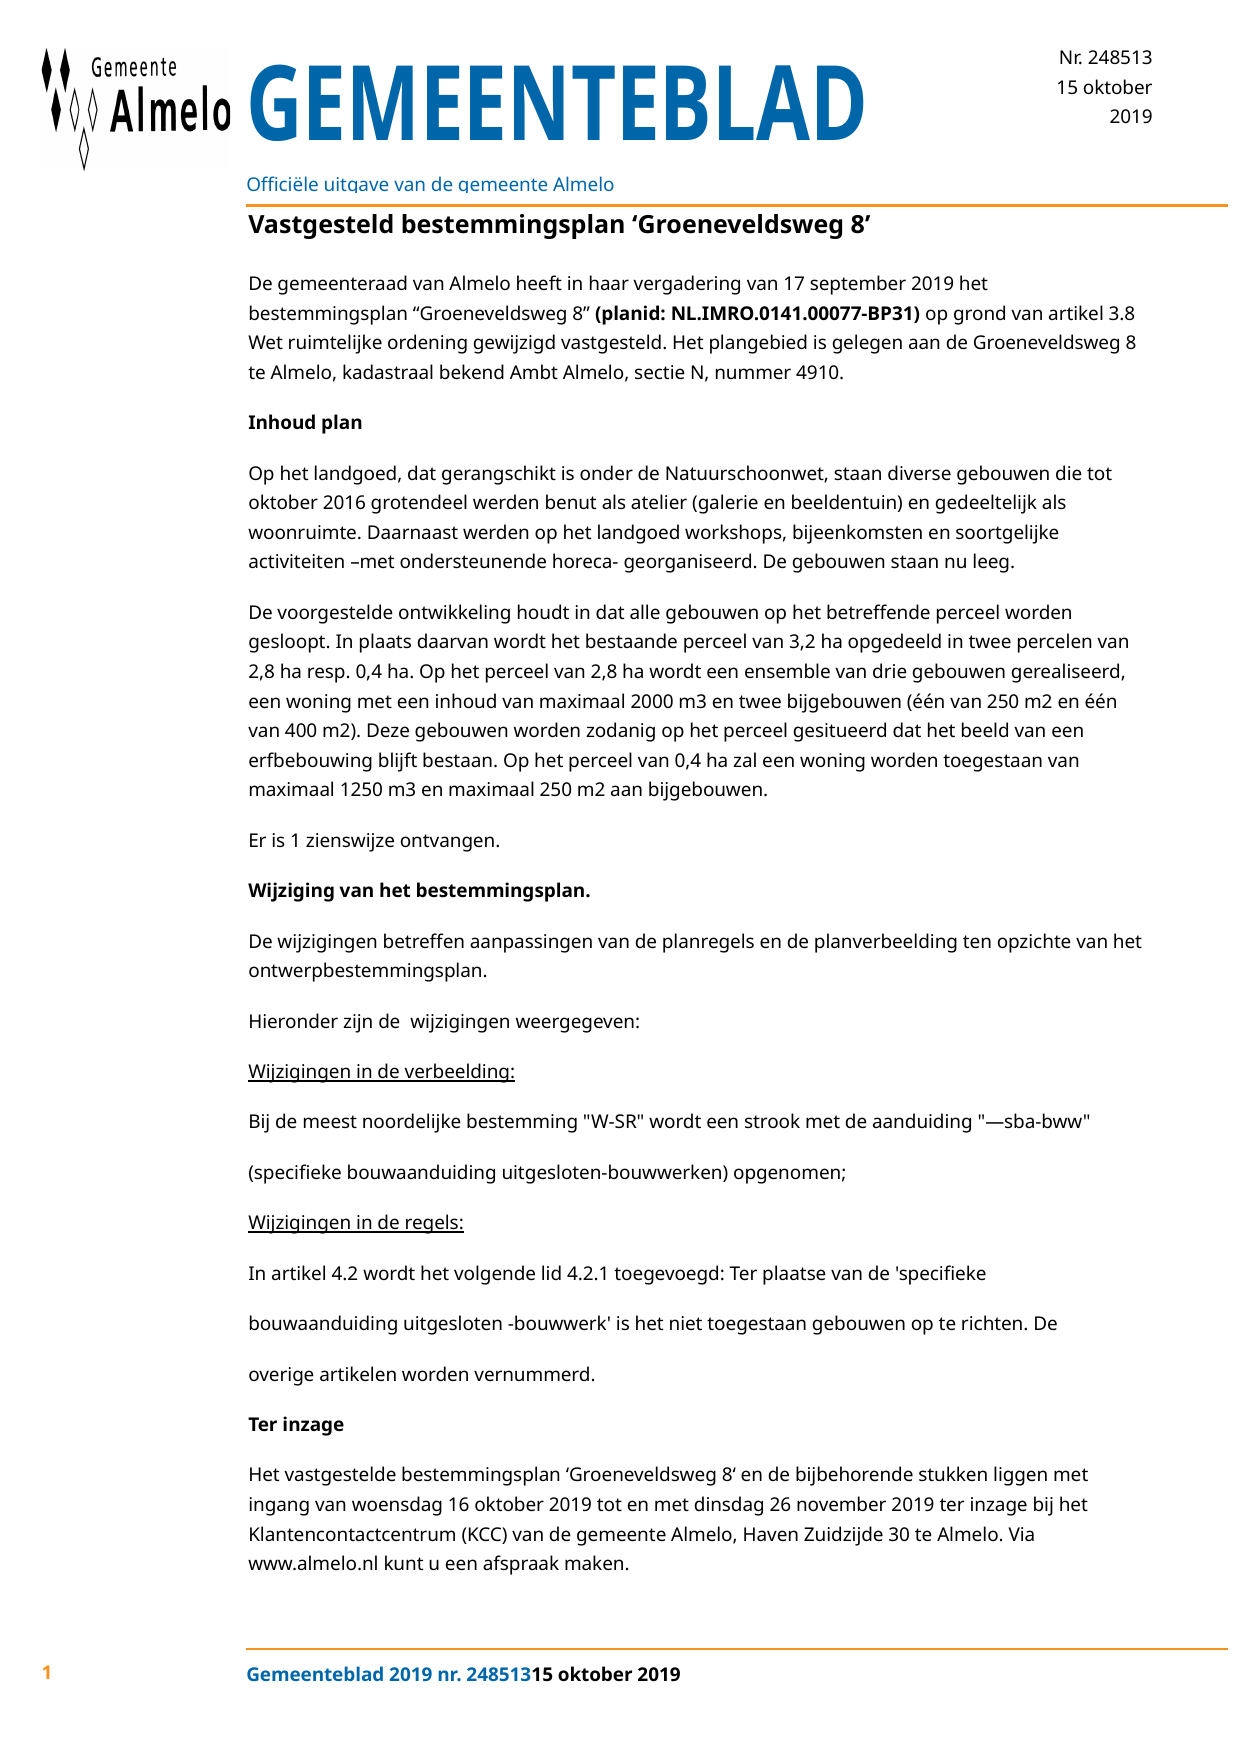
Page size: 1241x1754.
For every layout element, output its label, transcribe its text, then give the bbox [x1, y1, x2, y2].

text Op het landgoed, dat gerangschikt is onder de Natuurschoonwet, staan diverse gebouwen die tot oktober 2016 grotendeel werden benut als atelier (galerie en beeldentuin) en gedeeltelijk als woonruimte. Daarnaast werden op het landgoed workshops, bijeenkomsten en soortgelijke activiteiten –met ondersteunende horeca- georganiseerd. De gebouwen staan nu leeg. [248, 460, 1152, 574]
text (specifieke bouwaanduiding uitgesloten-bouwwerken) opgenomen; [248, 1159, 1152, 1185]
text Vastgesteld bestemmingsplan ‘Groeneveldsweg 8’ [248, 207, 1152, 241]
text Bij de meest noordelijke bestemming "W-SR" wordt een strook met de aanduiding "—sba-bww" [248, 1109, 1152, 1134]
text Hieronder zijn de wijzigingen weergegeven: [248, 1008, 1152, 1033]
text Er is 1 zienswijze ontvangen. [248, 827, 1152, 853]
text Ter inzage [248, 1411, 1152, 1437]
text De gemeenteraad van Almelo heeft in haar vergadering van 17 september 2019 het bestemmingsplan “Groeneveldsweg 8” (planid: NL.IMRO.0141.00077-BP31) op grond van artikel 3.8 Wet ruimtelijke ordening gewijzigd vastgesteld. Het plangebied is gelegen aan de Groeneveldsweg 8 te Almelo, kadastraal bekend Ambt Almelo, sectie N, nummer 4910. [248, 270, 1152, 385]
text De voorgestelde ontwikkeling houdt in dat alle gebouwen op het betreffende perceel worden gesloopt. In plaats daarvan wordt het bestaande perceel van 3,2 ha opgedeeld in twee percelen van 2,8 ha resp. 0,4 ha. Op het perceel van 2,8 ha wordt een ensemble van drie gebouwen gerealiseerd, een woning met een inhoud van maximaal 2000 m3 en twee bijgebouwen (één van 250 m2 en één van 400 m2). Deze gebouwen worden zodanig op het perceel gesitueerd dat het beeld van een erfbebouwing blijft bestaan. Op het perceel van 0,4 ha zal een woning worden toegestaan van maximaal 1250 m3 en maximaal 250 m2 aan bijgebouwen. [248, 599, 1152, 802]
text Wijziging van het bestemmingsplan. [248, 877, 1152, 903]
text In artikel 4.2 wordt het volgende lid 4.2.1 toegevoegd: Ter plaatse van de 'specifieke [248, 1260, 1152, 1286]
text Wijzigingen in de verbeelding: [248, 1058, 1152, 1084]
text De wijzigingen betreffen aanpassingen van de planregels en de planverbeelding ten opzichte van het ontwerpbestemmingsplan. [248, 928, 1152, 983]
text Het vastgestelde bestemmingsplan ‘Groeneveldsweg 8‘ en de bijbehorende stukken liggen met ingang van woensdag 16 oktober 2019 tot en met dinsdag 26 november 2019 ter inzage bij het Klantencontactcentrum (KCC) van de gemeente Almelo, Haven Zuidzijde 30 te Almelo. Via www.almelo.nl kunt u een afspraak maken. [248, 1462, 1152, 1576]
text Wijzigingen in de regels: [248, 1209, 1152, 1235]
picture [41, 47, 231, 172]
text Inhoud plan [248, 409, 1152, 435]
text overige artikelen worden vernummerd. [248, 1361, 1152, 1386]
text bouwaanduiding uitgesloten -bouwwerk' is het niet toegestaan gebouwen op te richten. De [248, 1310, 1152, 1336]
